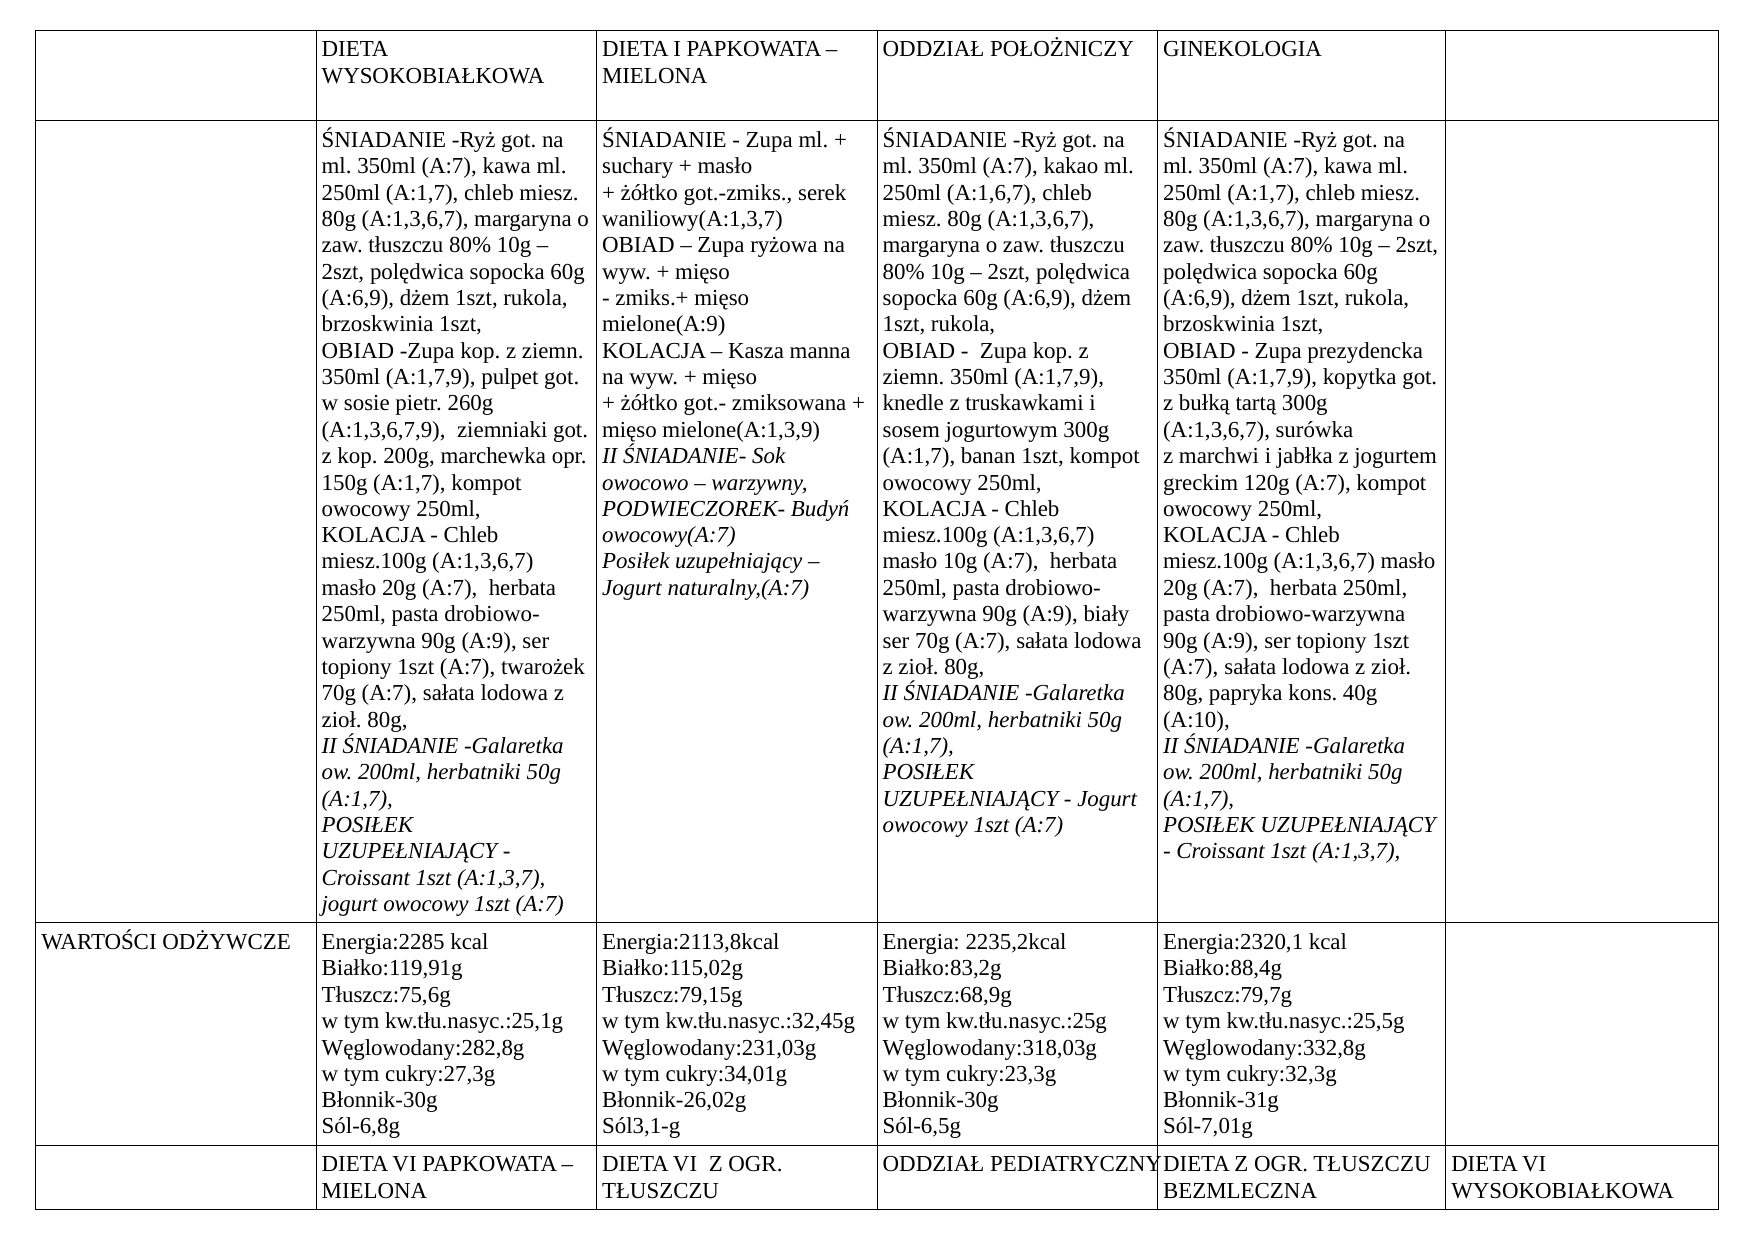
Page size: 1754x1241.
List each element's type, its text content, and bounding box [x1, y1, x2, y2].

table_cell DIETA VI PAPKOWATA – MIELONA [317, 1146, 596, 1209]
table_cell Energia:2113,8kcal Białko:115,02g Tłuszcz:79,15g w tym kw.tłu.nasyc.:32,45g Węglowodany:231,03g w tym cukry:34,01g Błonnik-26,02g Sól3,1-g [597, 923, 877, 1145]
table_cell ŚNIADANIE -Ryż got. na ml. 350ml (A:7), kawa ml. 250ml (A:1,7), chleb miesz. 80g (A:1,3,6,7), margaryna o zaw. tłuszczu 80% 10g – 2szt, polędwica sopocka 60g (A:6,9), dżem 1szt, rukola, brzoskwinia 1szt, OBIAD - Zupa prezydencka 350ml (A:1,7,9), kopytka got. z bułką tartą 300g (A:1,3,6,7), surówka z marchwi i jabłka z jogurtem greckim 120g (A:7), kompot owocowy 250ml, KOLACJA - Chleb miesz.100g (A:1,3,6,7) masło 20g (A:7), herbata 250ml, pasta drobiowo-warzywna 90g (A:9), ser topiony 1szt (A:7), sałata lodowa z zioł. 80g, papryka kons. 40g (A:10), II ŚNIADANIE -Galaretka ow. 200ml, herbatniki 50g (A:1,7), POSIŁEK UZUPEŁNIAJĄCY - Croissant 1szt (A:1,3,7), [1158, 121, 1445, 922]
table_cell [36, 1146, 316, 1209]
table_cell [36, 121, 316, 922]
table_cell ODDZIAŁ PEDIATRYCZNY [878, 1146, 1157, 1209]
table_cell WARTOŚCI ODŻYWCZE [36, 923, 316, 1145]
table_cell GINEKOLOGIA [1158, 31, 1445, 120]
table_cell DIETA VI Z OGR. TŁUSZCZU [597, 1146, 877, 1209]
table_cell Energia: 2235,2kcal Białko:83,2g Tłuszcz:68,9g w tym kw.tłu.nasyc.:25g Węglowodany:318,03g w tym cukry:23,3g Błonnik-30g Sól-6,5g [878, 923, 1157, 1145]
table_cell [1446, 923, 1718, 1145]
table_cell [36, 31, 316, 120]
table_cell ODDZIAŁ POŁOŻNICZY [878, 31, 1157, 120]
table_cell ŚNIADANIE -Ryż got. na ml. 350ml (A:7), kakao ml. 250ml (A:1,6,7), chleb miesz. 80g (A:1,3,6,7), margaryna o zaw. tłuszczu 80% 10g – 2szt, polędwica sopocka 60g (A:6,9), dżem 1szt, rukola, OBIAD - Zupa kop. z ziemn. 350ml (A:1,7,9), knedle z truskawkami i sosem jogurtowym 300g (A:1,7), banan 1szt, kompot owocowy 250ml, KOLACJA - Chleb miesz.100g (A:1,3,6,7) masło 10g (A:7), herbata 250ml, pasta drobiowo-warzywna 90g (A:9), biały ser 70g (A:7), sałata lodowa z zioł. 80g, II ŚNIADANIE -Galaretka ow. 200ml, herbatniki 50g (A:1,7), POSIŁEK UZUPEŁNIAJĄCY - Jogurt owocowy 1szt (A:7) [878, 121, 1157, 922]
table_cell Energia:2285 kcal Białko:119,91g Tłuszcz:75,6g w tym kw.tłu.nasyc.:25,1g Węglowodany:282,8g w tym cukry:27,3g Błonnik-30g Sól-6,8g [317, 923, 596, 1145]
table_cell [1446, 31, 1718, 120]
table_cell DIETA Z OGR. TŁUSZCZU BEZMLECZNA [1158, 1146, 1445, 1209]
table_cell DIETA WYSOKOBIAŁKOWA [317, 31, 596, 120]
table_cell ŚNIADANIE - Zupa ml. + suchary + masło + żółtko got.-zmiks., serek waniliowy(A:1,3,7) OBIAD – Zupa ryżowa na wyw. + mięso - zmiks.+ mięso mielone(A:9) KOLACJA – Kasza manna na wyw. + mięso + żółtko got.- zmiksowana + mięso mielone(A:1,3,9) II ŚNIADANIE- Sok owocowo – warzywny, PODWIECZOREK- Budyń owocowy(A:7) Posiłek uzupełniający – Jogurt naturalny,(A:7) [597, 121, 877, 922]
table_cell Energia:2320,1 kcal Białko:88,4g Tłuszcz:79,7g w tym kw.tłu.nasyc.:25,5g Węglowodany:332,8g w tym cukry:32,3g Błonnik-31g Sól-7,01g [1158, 923, 1445, 1145]
table_cell DIETA VI WYSOKOBIAŁKOWA [1446, 1146, 1718, 1209]
table_cell [1446, 121, 1718, 922]
table_cell DIETA I PAPKOWATA – MIELONA [597, 31, 877, 120]
table_cell ŚNIADANIE -Ryż got. na ml. 350ml (A:7), kawa ml. 250ml (A:1,7), chleb miesz. 80g (A:1,3,6,7), margaryna o zaw. tłuszczu 80% 10g – 2szt, polędwica sopocka 60g (A:6,9), dżem 1szt, rukola, brzoskwinia 1szt, OBIAD -Zupa kop. z ziemn. 350ml (A:1,7,9), pulpet got. w sosie pietr. 260g (A:1,3,6,7,9), ziemniaki got. z kop. 200g, marchewka opr. 150g (A:1,7), kompot owocowy 250ml, KOLACJA - Chleb miesz.100g (A:1,3,6,7) masło 20g (A:7), herbata 250ml, pasta drobiowo-warzywna 90g (A:9), ser topiony 1szt (A:7), twarożek 70g (A:7), sałata lodowa z zioł. 80g, II ŚNIADANIE -Galaretka ow. 200ml, herbatniki 50g (A:1,7), POSIŁEK UZUPEŁNIAJĄCY - Croissant 1szt (A:1,3,7), jogurt owocowy 1szt (A:7) [317, 121, 596, 922]
